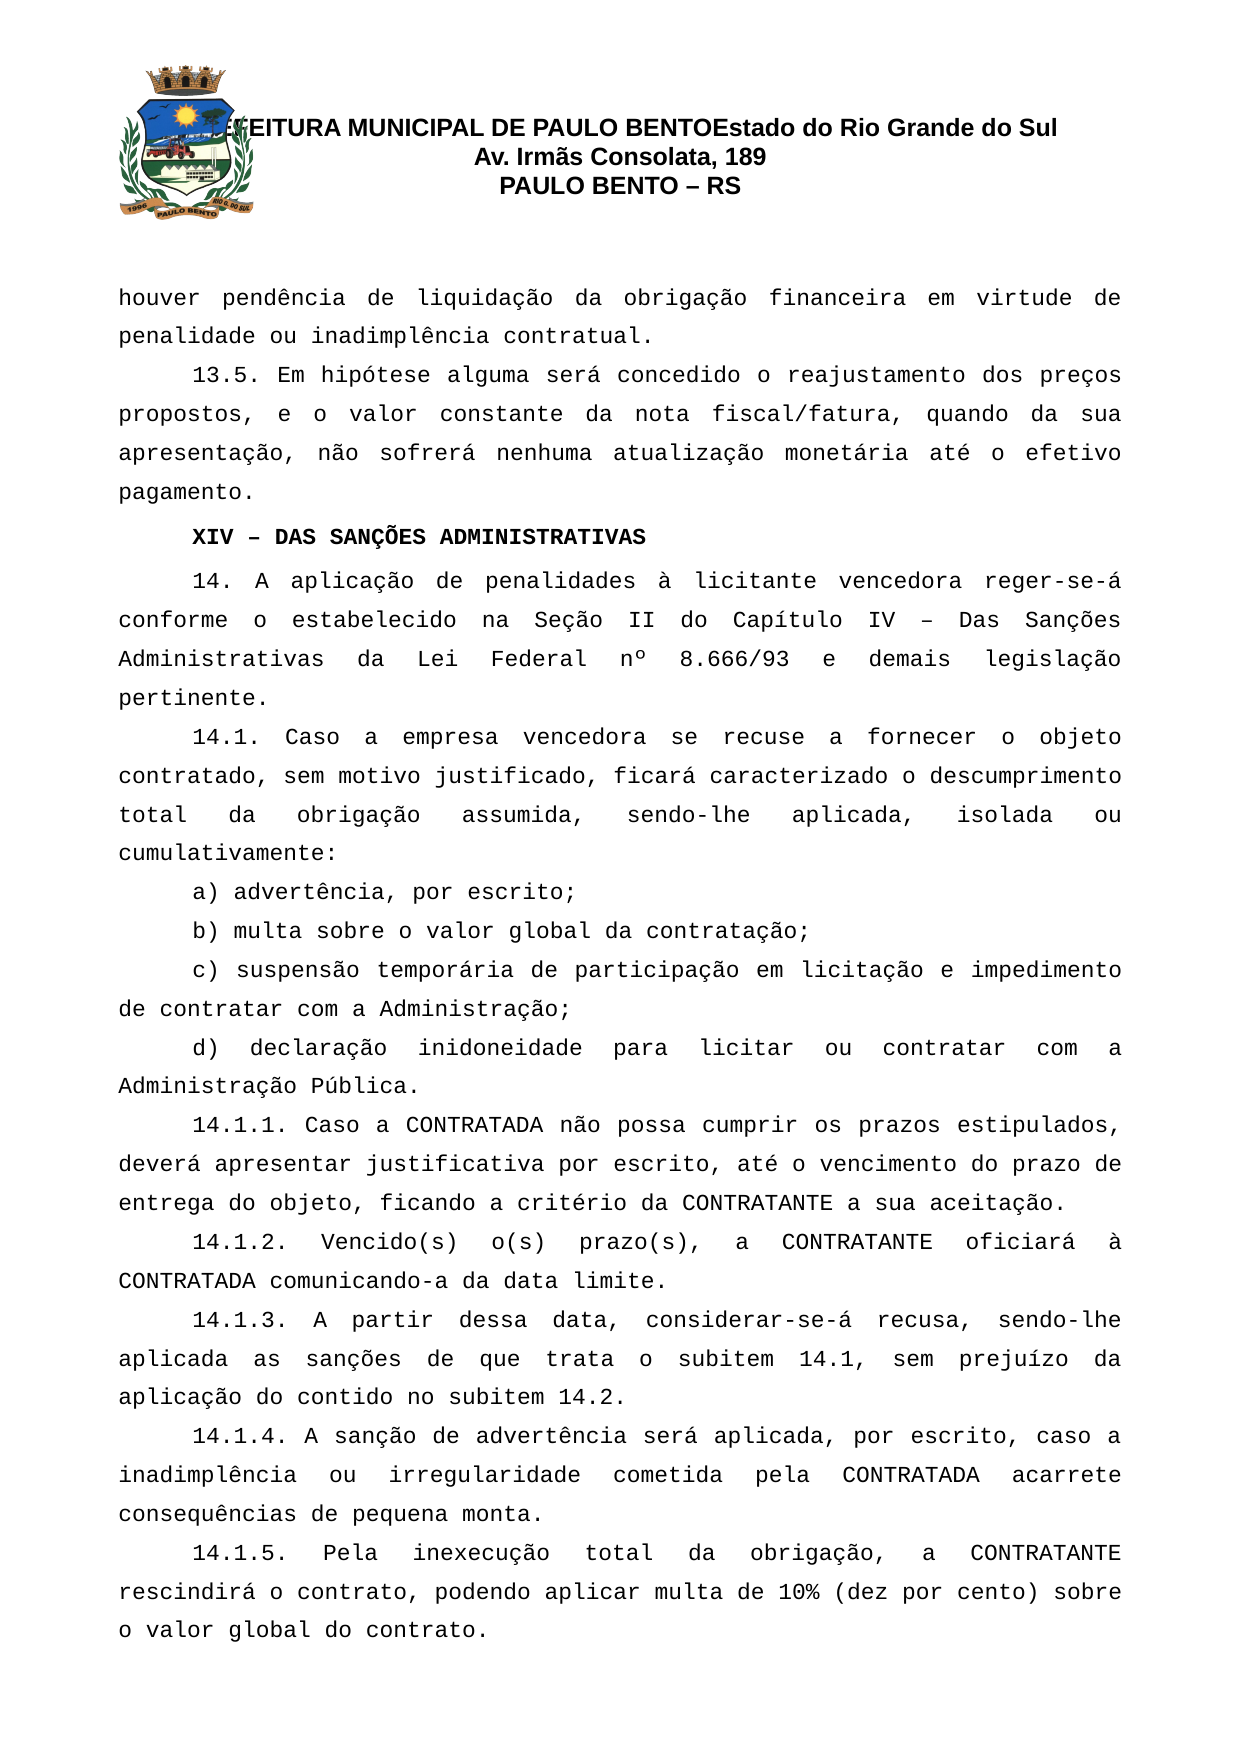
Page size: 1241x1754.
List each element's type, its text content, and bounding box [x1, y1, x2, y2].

text a) advertência, por escrito; [118, 881, 1122, 907]
text 14. A aplicação de penalidades à licitante vencedora reger-se-á conforme o estabelecido na Seção II do Capítulo IV – Das Sanções Administrativas da Lei Federal nº 8.666/93 e demais legislação pertinente. [118, 570, 1122, 712]
picture [119, 65, 254, 220]
text 13.5. Em hipótese alguma será concedido o reajustamento dos preços propostos, e o valor constante da nota fiscal/fatura, quando da sua apresentação, não sofrerá nenhuma atualização monetária até o efetivo pagamento. [118, 364, 1122, 506]
text 14.1.2. Vencido(s) o(s) prazo(s), a CONTRATANTE oficiará à CONTRATADA comunicando-a da data limite. [118, 1230, 1122, 1295]
text d) declaração inidoneidade para licitar ou contratar com a Administração Pública. [118, 1036, 1122, 1101]
text 14.1.3. A partir dessa data, considerar-se-á recusa, sendo-lhe aplicada as sanções de que trata o subitem 14.1, sem prejuízo da aplicação do contido no subitem 14.2. [118, 1308, 1122, 1412]
text 14.1.1. Caso a CONTRATADA não possa cumprir os prazos estipulados, deverá apresentar justificativa por escrito, até o vencimento do prazo de entrega do objeto, ficando a critério da CONTRATANTE a sua aceitação. [118, 1114, 1122, 1217]
text XIV – DAS SANÇÕES ADMINISTRATIVAS [118, 525, 1122, 551]
text b) multa sobre o valor global da contratação; [118, 919, 1122, 945]
text c) suspensão temporária de participação em licitação e impedimento de contratar com a Administração; [118, 958, 1122, 1023]
text 14.1.4. A sanção de advertência será aplicada, por escrito, caso a inadimplência ou irregularidade cometida pela CONTRATADA acarrete consequências de pequena monta. [118, 1424, 1122, 1528]
text 14.1.5. Pela inexecução total da obrigação, a CONTRATANTE rescindirá o contrato, podendo aplicar multa de 10% (dez por cento) sobre o valor global do contrato. [118, 1541, 1122, 1645]
text 14.1. Caso a empresa vencedora se recuse a fornecer o objeto contratado, sem motivo justificado, ficará caracterizado o descumprimento total da obrigação assumida, sendo-lhe aplicada, isolada ou cumulativamente: [118, 725, 1122, 868]
text houver pendência de liquidação da obrigação financeira em virtude de penalidade ou inadimplência contratual. [118, 286, 1122, 351]
